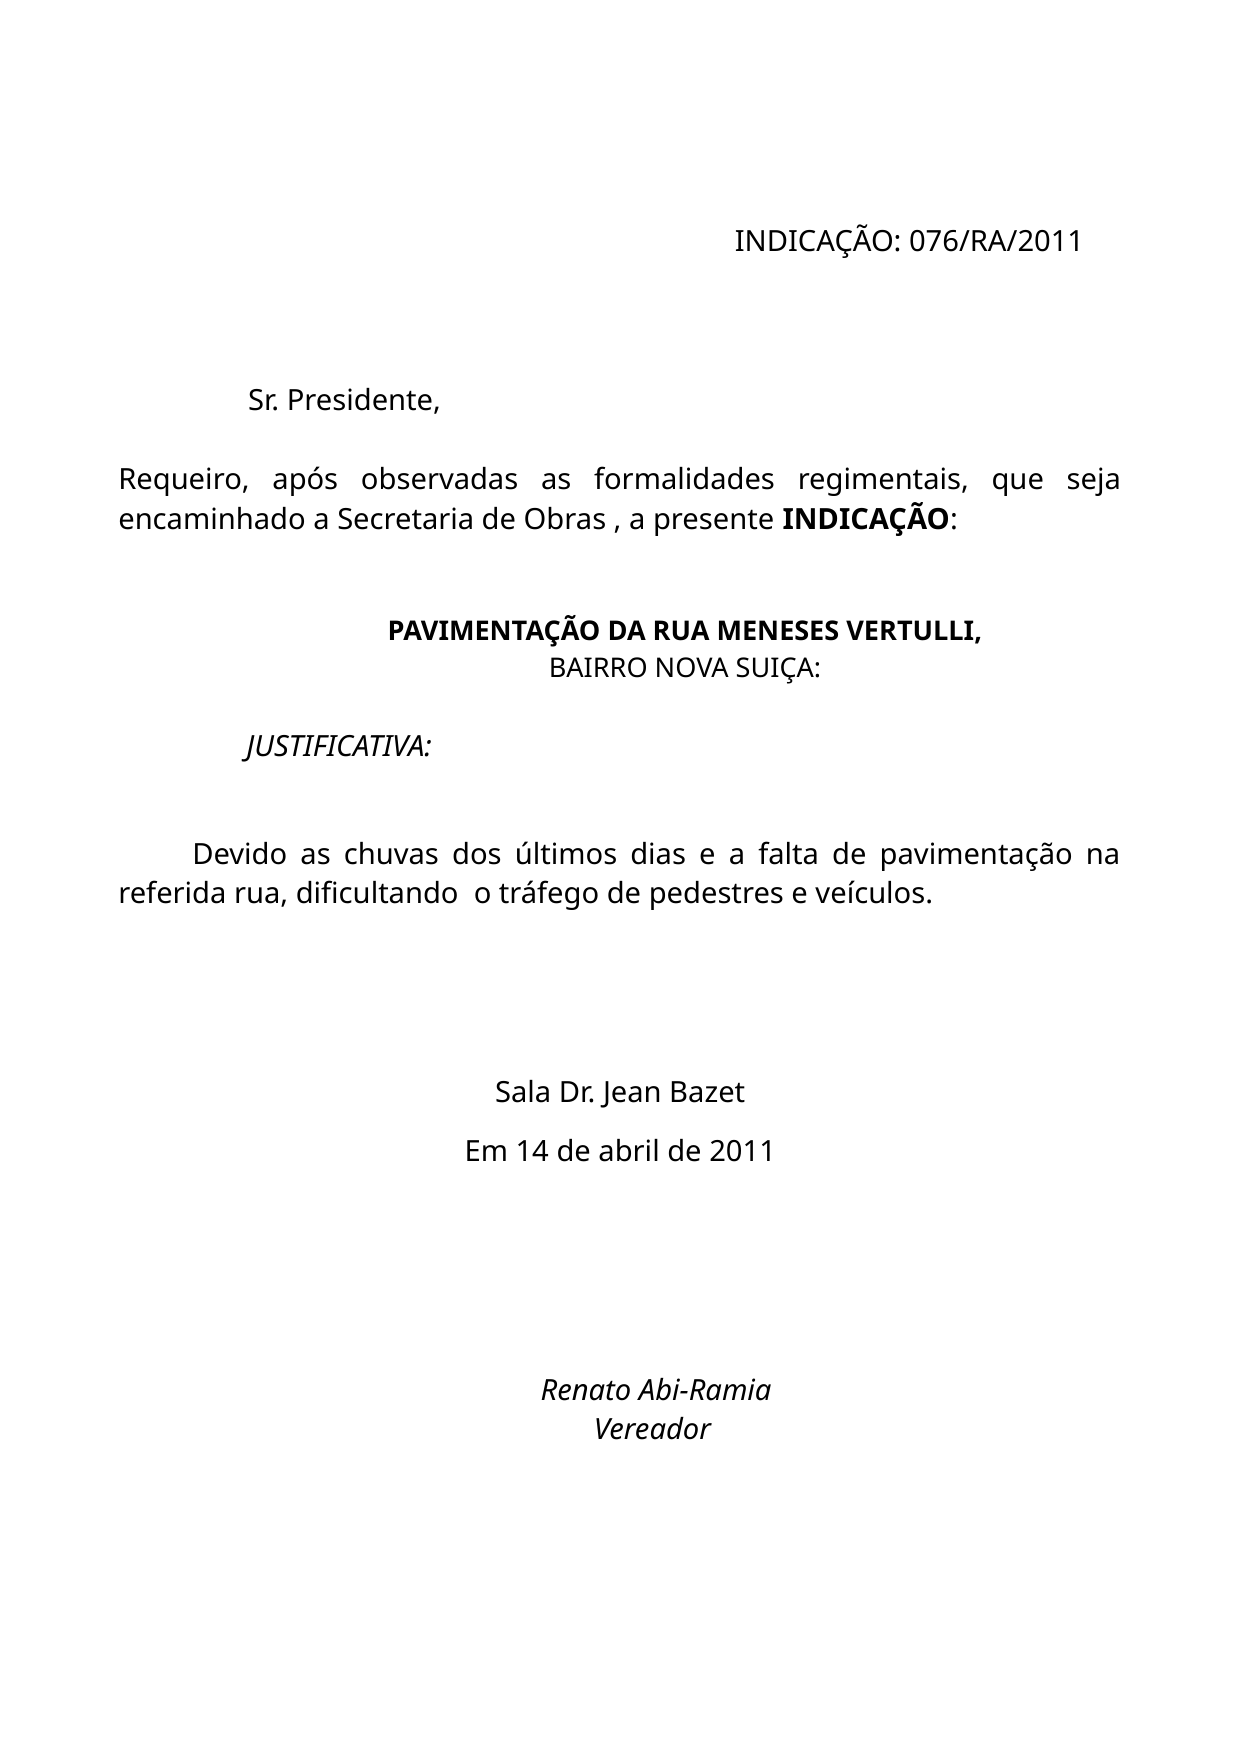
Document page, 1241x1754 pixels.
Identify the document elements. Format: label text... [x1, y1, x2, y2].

list Renato Abi-Ramia [156, 1369, 1122, 1408]
text Sr. Presidente, [118, 379, 1122, 419]
text Requeiro, após observadas as formalidades regimentais, que seja encaminhado a Secretaria de Obras , a presente INDICAÇÃO: [118, 458, 1122, 538]
text Sala Dr. Jean Bazet [118, 1071, 1122, 1111]
text Em 14 de abril de 2011 [118, 1131, 1122, 1170]
text INDICAÇÃO: 076/RA/2011 [118, 220, 1122, 260]
text Devido as chuvas dos últimos dias e a falta de pavimentação na referida rua, dificultando o tráfego de pedestres e veículos. [118, 833, 1122, 912]
list Vereador [156, 1408, 1122, 1448]
text BAIRRO NOVA SUIÇA: [118, 648, 1122, 685]
text JUSTIFICATIVA: [118, 725, 1122, 765]
text PAVIMENTAÇÃO DA RUA MENESES VERTULLI, [118, 612, 1122, 648]
